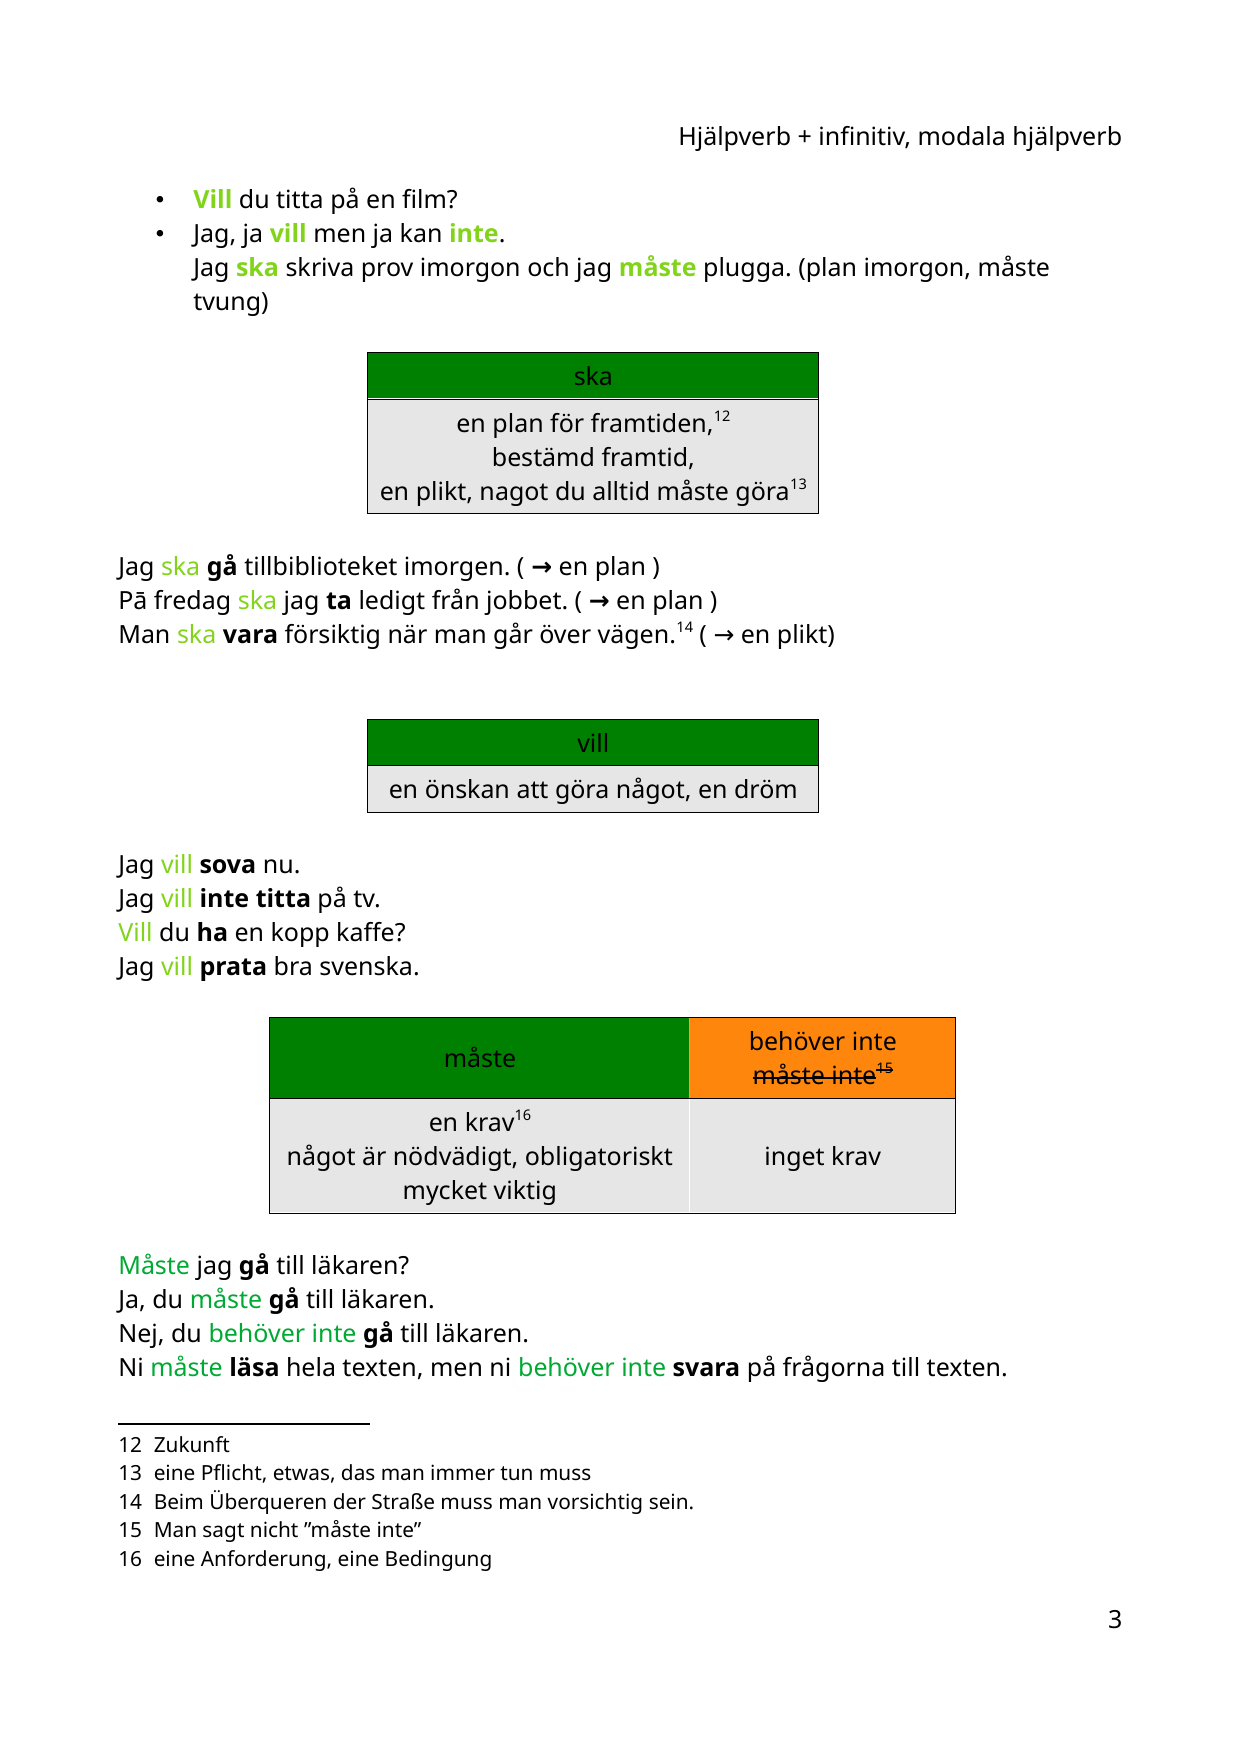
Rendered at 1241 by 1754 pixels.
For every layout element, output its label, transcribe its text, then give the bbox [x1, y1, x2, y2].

text Nej, du behöver inte gå till läkaren. [118, 1316, 1122, 1350]
text Jag vill sova nu. [118, 847, 1122, 881]
text Jag vill inte titta på tv. [118, 881, 1122, 915]
table_cell en önskan att göra något, en dröm [368, 766, 818, 812]
table_header måste [270, 1018, 689, 1098]
text Jag vill prata bra svenska. [118, 949, 1122, 983]
text Jag ska gå tillbiblioteket imorgen. ( → en plan ) [118, 548, 1122, 582]
table_cell en plan för framtiden, bestämd framtid, en plikt, nagot du alltid måste göra [368, 400, 818, 513]
text Pā fredag ska jag ta ledigt från jobbet. ( → en plan ) [118, 582, 1122, 616]
table_cell en krav något är nödvädigt, obligatoriskt mycket viktig [270, 1099, 689, 1212]
text Man ska vara försiktig när man går över vägen. ( → en plikt) [118, 616, 1122, 651]
text Ni måste läsa hela texten, men ni behöver inte svara på frågorna till texten. [118, 1350, 1122, 1384]
table_cell inget krav [690, 1099, 955, 1212]
text Måste jag gå till läkaren? [118, 1248, 1122, 1282]
table_header behöver inte måste inte [690, 1018, 955, 1098]
text Beim Überqueren der Straße muss man vorsichtig sein. [118, 1487, 1122, 1515]
table_header ska [368, 353, 818, 398]
text Vill du ha en kopp kaffe? [118, 915, 1122, 949]
list Jag, ja vill men ja kan inte. Jag ska skriva prov imorgon och jag måste plugga. (plan imorgon, måste tvung) [156, 216, 1122, 318]
table_header vill [368, 720, 818, 765]
text Ja, du måste gå till läkaren. [118, 1282, 1122, 1316]
list Vill du titta på en film? [156, 182, 1122, 216]
